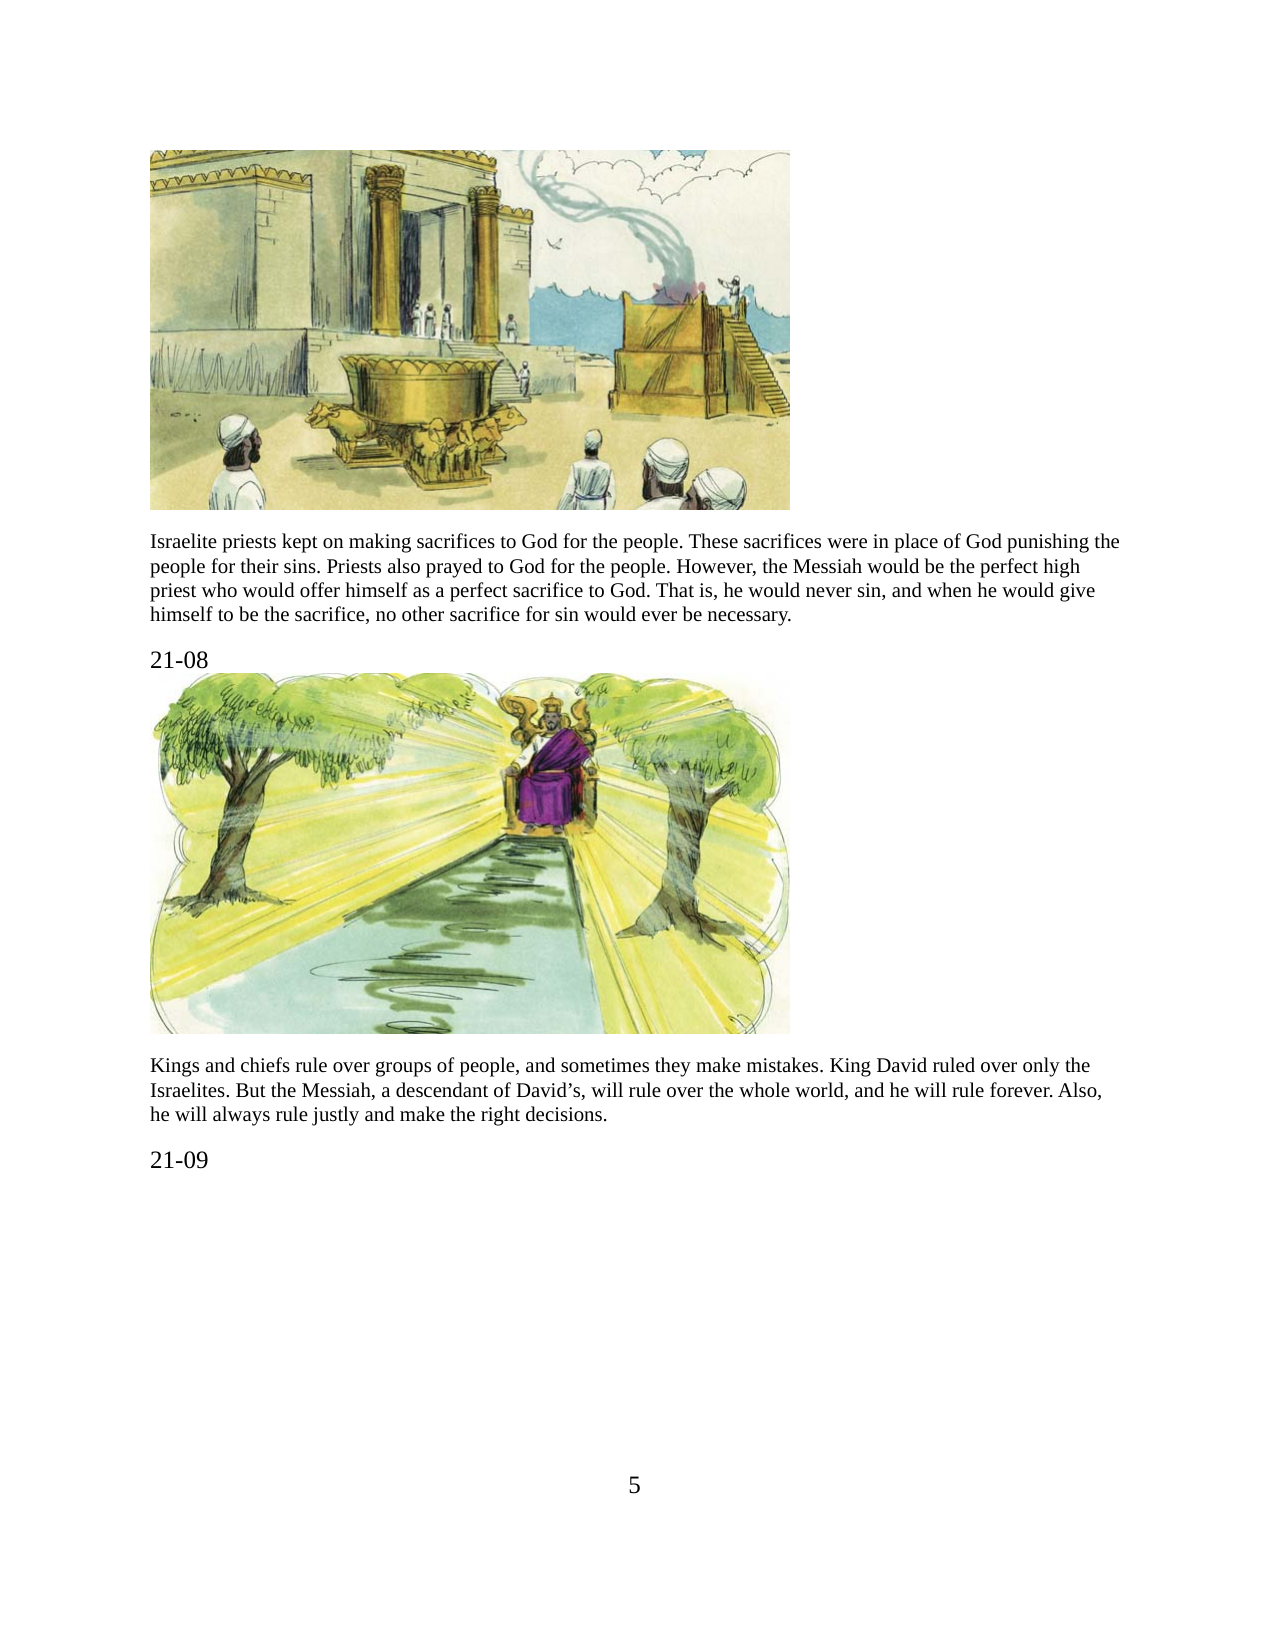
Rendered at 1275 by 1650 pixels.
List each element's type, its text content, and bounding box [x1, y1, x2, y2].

text Kings and chiefs rule over groups of people, and sometimes they make mistakes. King David ruled over only the Israelites. But the Messiah, a descendant of David’s, will rule over the whole world, and he will rule forever. Also, he will always rule justly and make the right decisions. [150, 1053, 1125, 1126]
subtitle 21-09 [150, 1145, 1125, 1174]
picture [150, 150, 790, 510]
subtitle 21-08 [150, 645, 1125, 674]
text Israelite priests kept on making sacrifices to God for the people. These sacrifices were in place of God punishing the people for their sins. Priests also prayed to God for the people. However, the Messiah would be the perfect high priest who would offer himself as a perfect sacrifice to God. That is, he would never sin, and when he would give himself to be the sacrifice, no other sacrifice for sin would ever be necessary. [150, 529, 1125, 626]
picture [150, 673, 790, 1034]
